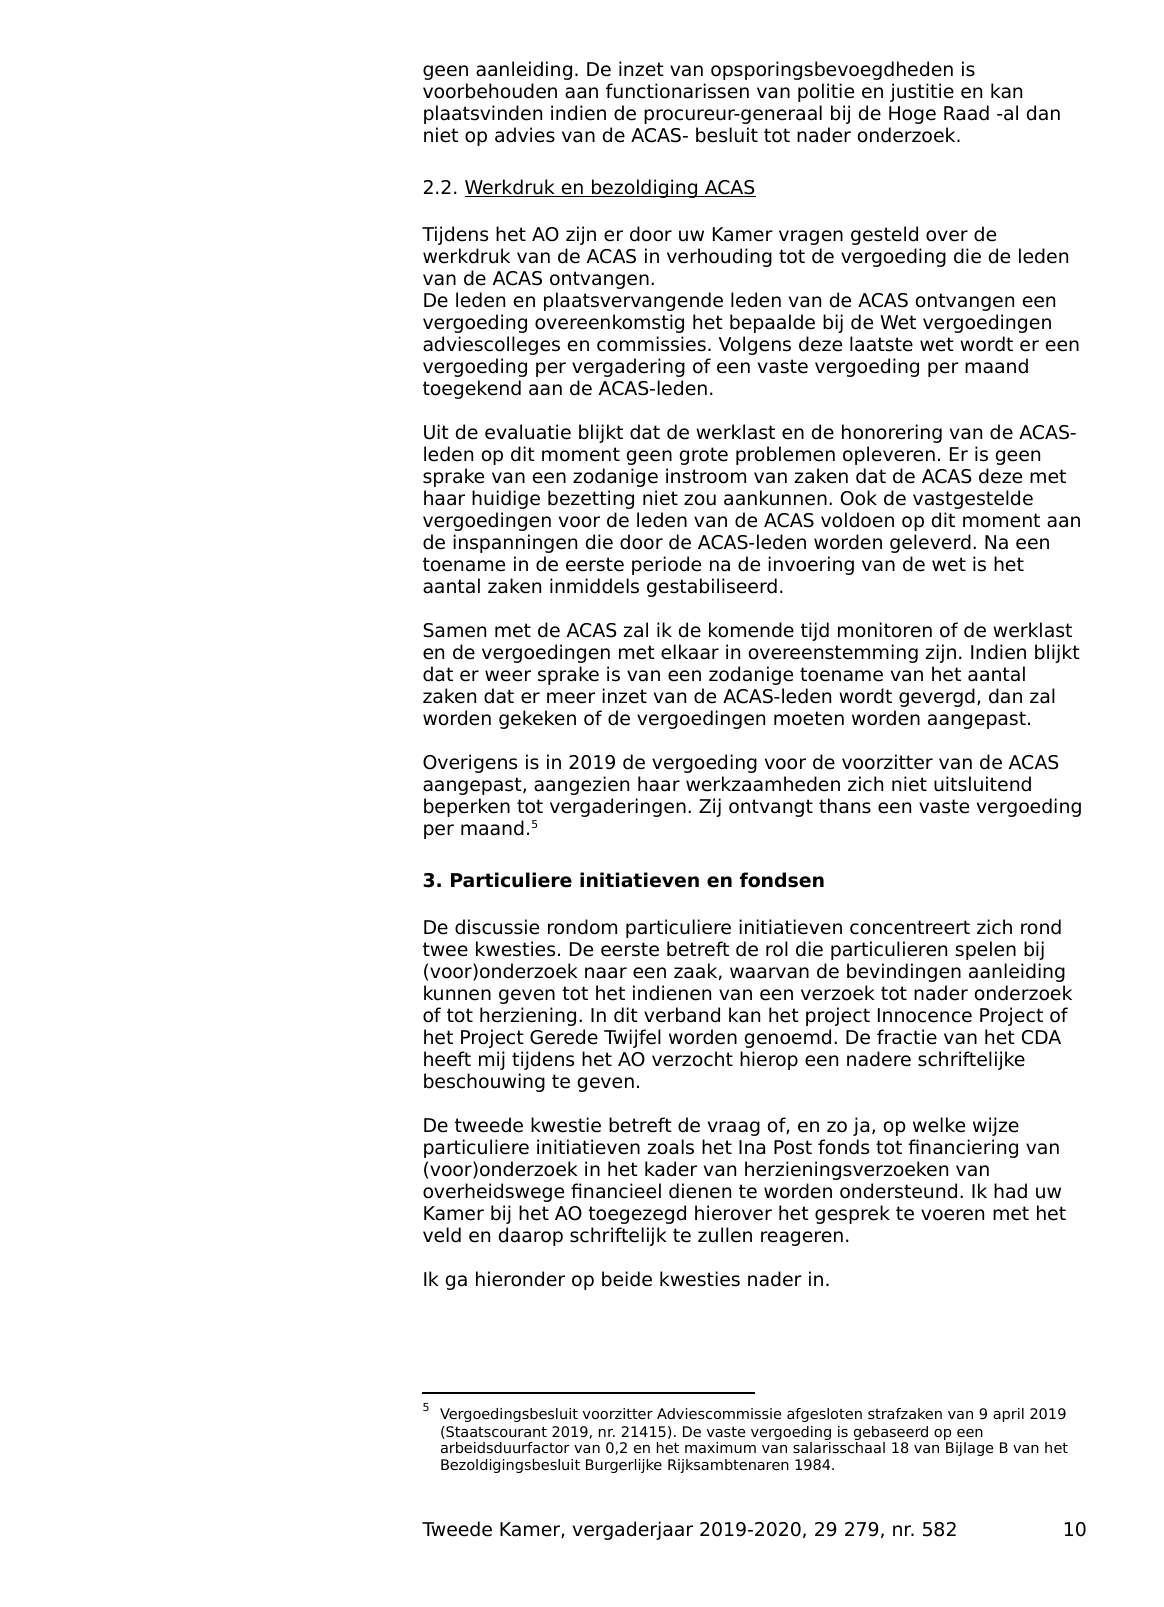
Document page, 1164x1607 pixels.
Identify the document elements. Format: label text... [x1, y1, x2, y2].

text Uit de evaluatie blijkt dat de werklast en de honorering van de ACAS-leden op dit moment geen grote problemen opleveren. Er is geen sprake van een zodanige instroom van zaken dat de ACAS deze met haar huidige bezetting niet zou aankunnen. Ook de vastgestelde vergoedingen voor de leden van de ACAS voldoen op dit moment aan de inspanningen die door de ACAS-leden worden geleverd. Na een toename in de eerste periode na de invoering van de wet is het aantal zaken inmiddels gestabiliseerd. [422, 422, 1087, 598]
text Samen met de ACAS zal ik de komende tijd monitoren of de werklast en de vergoedingen met elkaar in overeenstemming zijn. Indien blijkt dat er weer sprake is van een zodanige toename van het aantal zaken dat er meer inzet van de ACAS-leden wordt gevergd, dan zal worden gekeken of de vergoedingen moeten worden aangepast. [422, 620, 1087, 730]
subtitle 3. Particuliere initiatieven en fondsen [422, 870, 1087, 892]
text Tijdens het AO zijn er door uw Kamer vragen gesteld over de werkdruk van de ACAS in verhouding tot de vergoeding die de leden van de ACAS ontvangen. [422, 224, 1087, 290]
text Ik ga hieronder op beide kwesties nader in. [422, 1269, 1087, 1291]
text De discussie rondom particuliere initiatieven concentreert zich rond twee kwesties. De eerste betreft de rol die particulieren spelen bij (voor)onderzoek naar een zaak, waarvan de bevindingen aanleiding kunnen geven tot het indienen van een verzoek tot nader onderzoek of tot herziening. In dit verband kan het project Innocence Project of het Project Gerede Twijfel worden genoemd. De fractie van het CDA heeft mij tijdens het AO verzocht hierop een nadere schriftelijke beschouwing te geven. [422, 917, 1087, 1093]
text Overigens is in 2019 de vergoeding voor de voorzitter van de ACAS aangepast, aangezien haar werkzaamheden zich niet uitsluitend beperken tot vergaderingen. Zij ontvangt thans een vaste vergoeding per maand. [422, 752, 1087, 840]
subtitle 2.2. Werkdruk en bezoldiging ACAS [422, 177, 1087, 199]
text De leden en plaatsvervangende leden van de ACAS ontvangen een vergoeding overeenkomstig het bepaalde bij de Wet vergoedingen adviescolleges en commissies. Volgens deze laatste wet wordt er een vergoeding per vergadering of een vaste vergoeding per maand toegekend aan de ACAS-leden. [422, 290, 1087, 400]
text Vergoedingsbesluit voorzitter Adviescommissie afgesloten strafzaken van 9 april 2019 (Staatscourant 2019, nr. 21415). De vaste vergoeding is gebaseerd op een arbeidsduurfactor van 0,2 en het maximum van salarisschaal 18 van Bijlage B van het Bezoldigingsbesluit Burgerlijke Rijksambtenaren 1984. [422, 1402, 1087, 1474]
text geen aanleiding. De inzet van opsporingsbevoegdheden is voorbehouden aan functionarissen van politie en justitie en kan plaatsvinden indien de procureur-generaal bij de Hoge Raad -al dan niet op advies van de ACAS- besluit tot nader onderzoek. [422, 59, 1087, 147]
text De tweede kwestie betreft de vraag of, en zo ja, op welke wijze particuliere initiatieven zoals het Ina Post fonds tot financiering van (voor)onderzoek in het kader van herzieningsverzoeken van overheidswege financieel dienen te worden ondersteund. Ik had uw Kamer bij het AO toegezegd hierover het gesprek te voeren met het veld en daarop schriftelijk te zullen reageren. [422, 1115, 1087, 1247]
